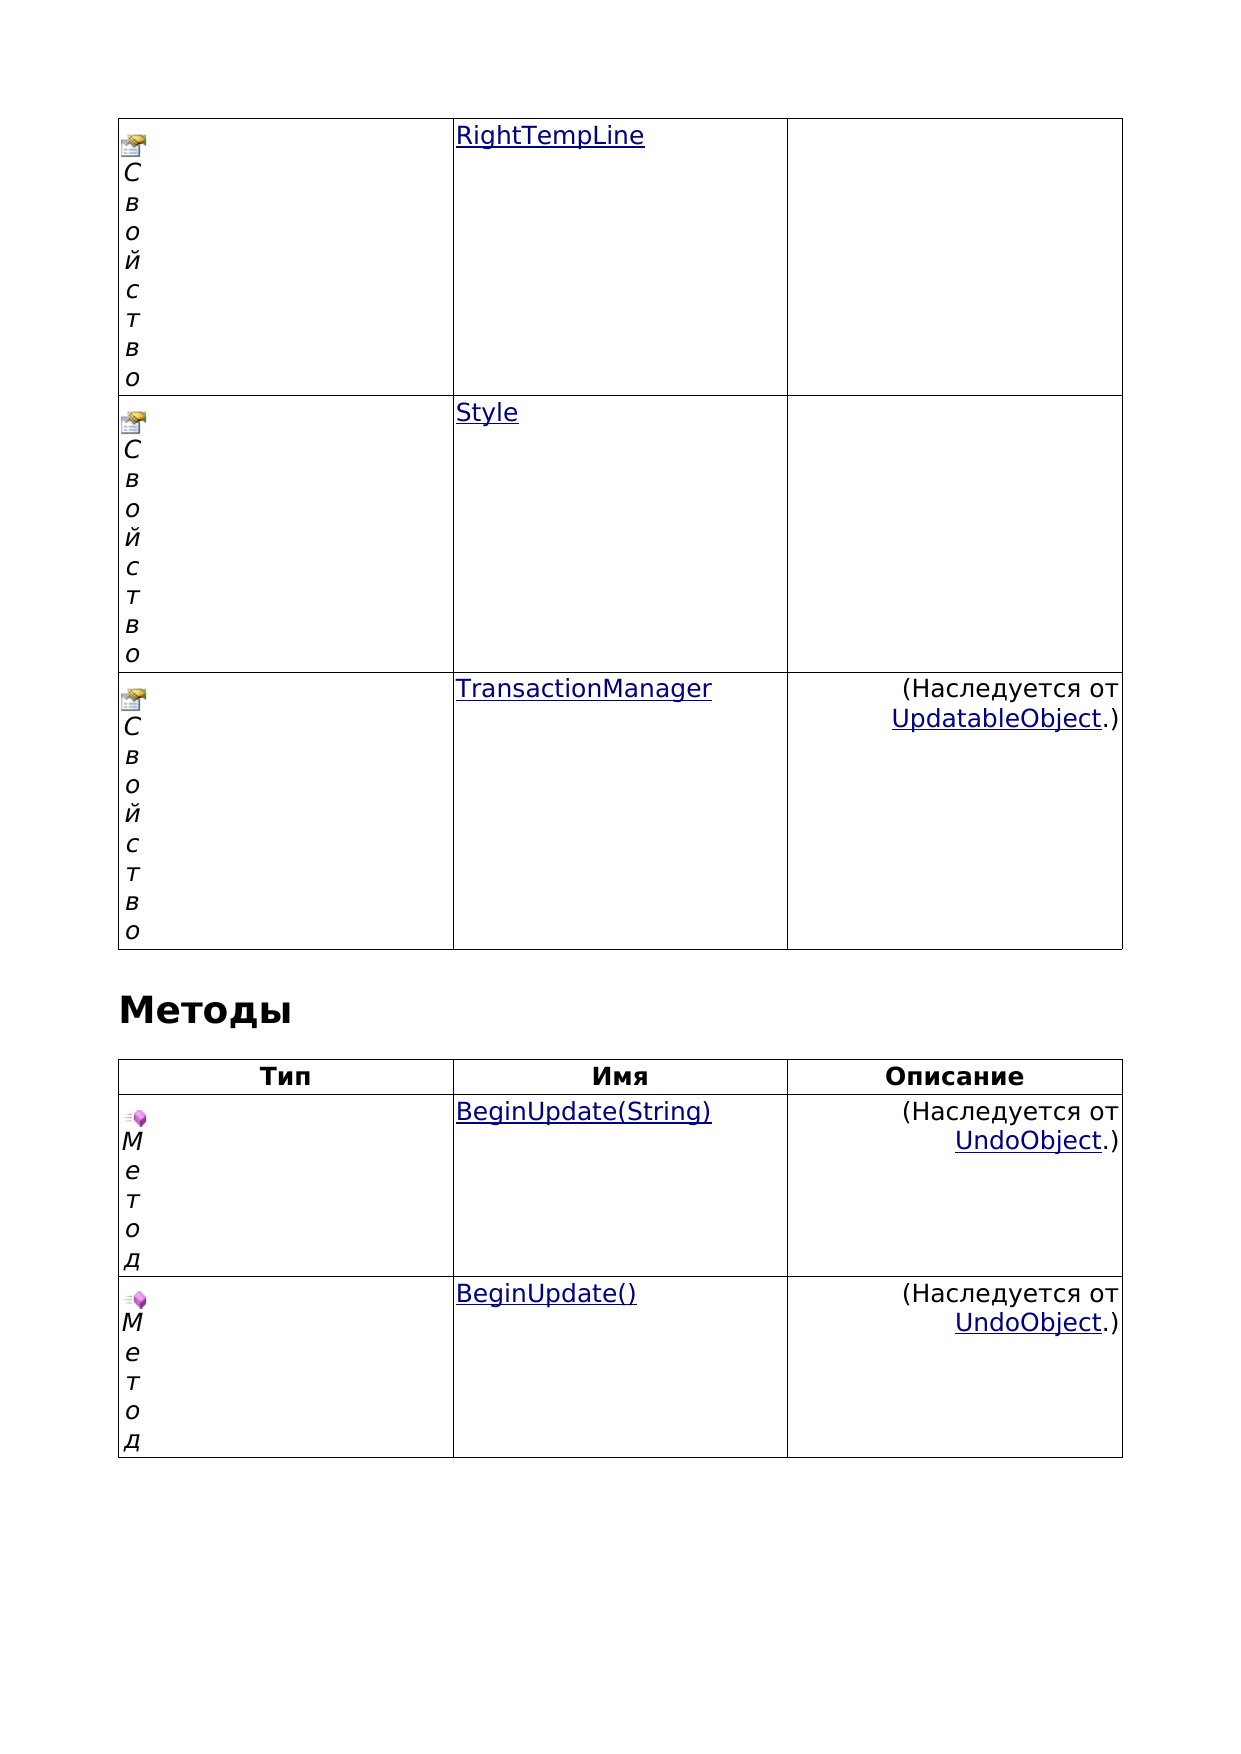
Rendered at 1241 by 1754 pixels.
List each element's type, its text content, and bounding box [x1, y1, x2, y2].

picture [121, 410, 147, 436]
table_header Имя [454, 1060, 787, 1094]
table_cell BeginUpdate(String) [454, 1095, 787, 1276]
table_cell [788, 119, 1122, 395]
table_cell RightTempLine [454, 119, 787, 395]
table_cell (Наследуется от UndoObject.) [788, 1277, 1122, 1457]
table_cell [119, 673, 453, 948]
picture [121, 1291, 147, 1309]
table_cell [788, 396, 1122, 672]
table_cell [119, 119, 453, 395]
table_cell (Наследуется от UpdatableObject.) [788, 673, 1122, 948]
table_header Тип [119, 1060, 453, 1094]
table_header Описание [788, 1060, 1122, 1094]
table_cell [119, 1095, 453, 1276]
picture [121, 133, 147, 159]
table_cell BeginUpdate() [454, 1277, 787, 1457]
subtitle Методы [118, 988, 1122, 1032]
picture [121, 1110, 147, 1127]
table_cell [119, 1277, 453, 1457]
table_cell (Наследуется от UndoObject.) [788, 1095, 1122, 1276]
table_cell TransactionManager [454, 673, 787, 948]
table_cell Style [454, 396, 787, 672]
picture [121, 687, 147, 713]
table_cell [119, 396, 453, 672]
